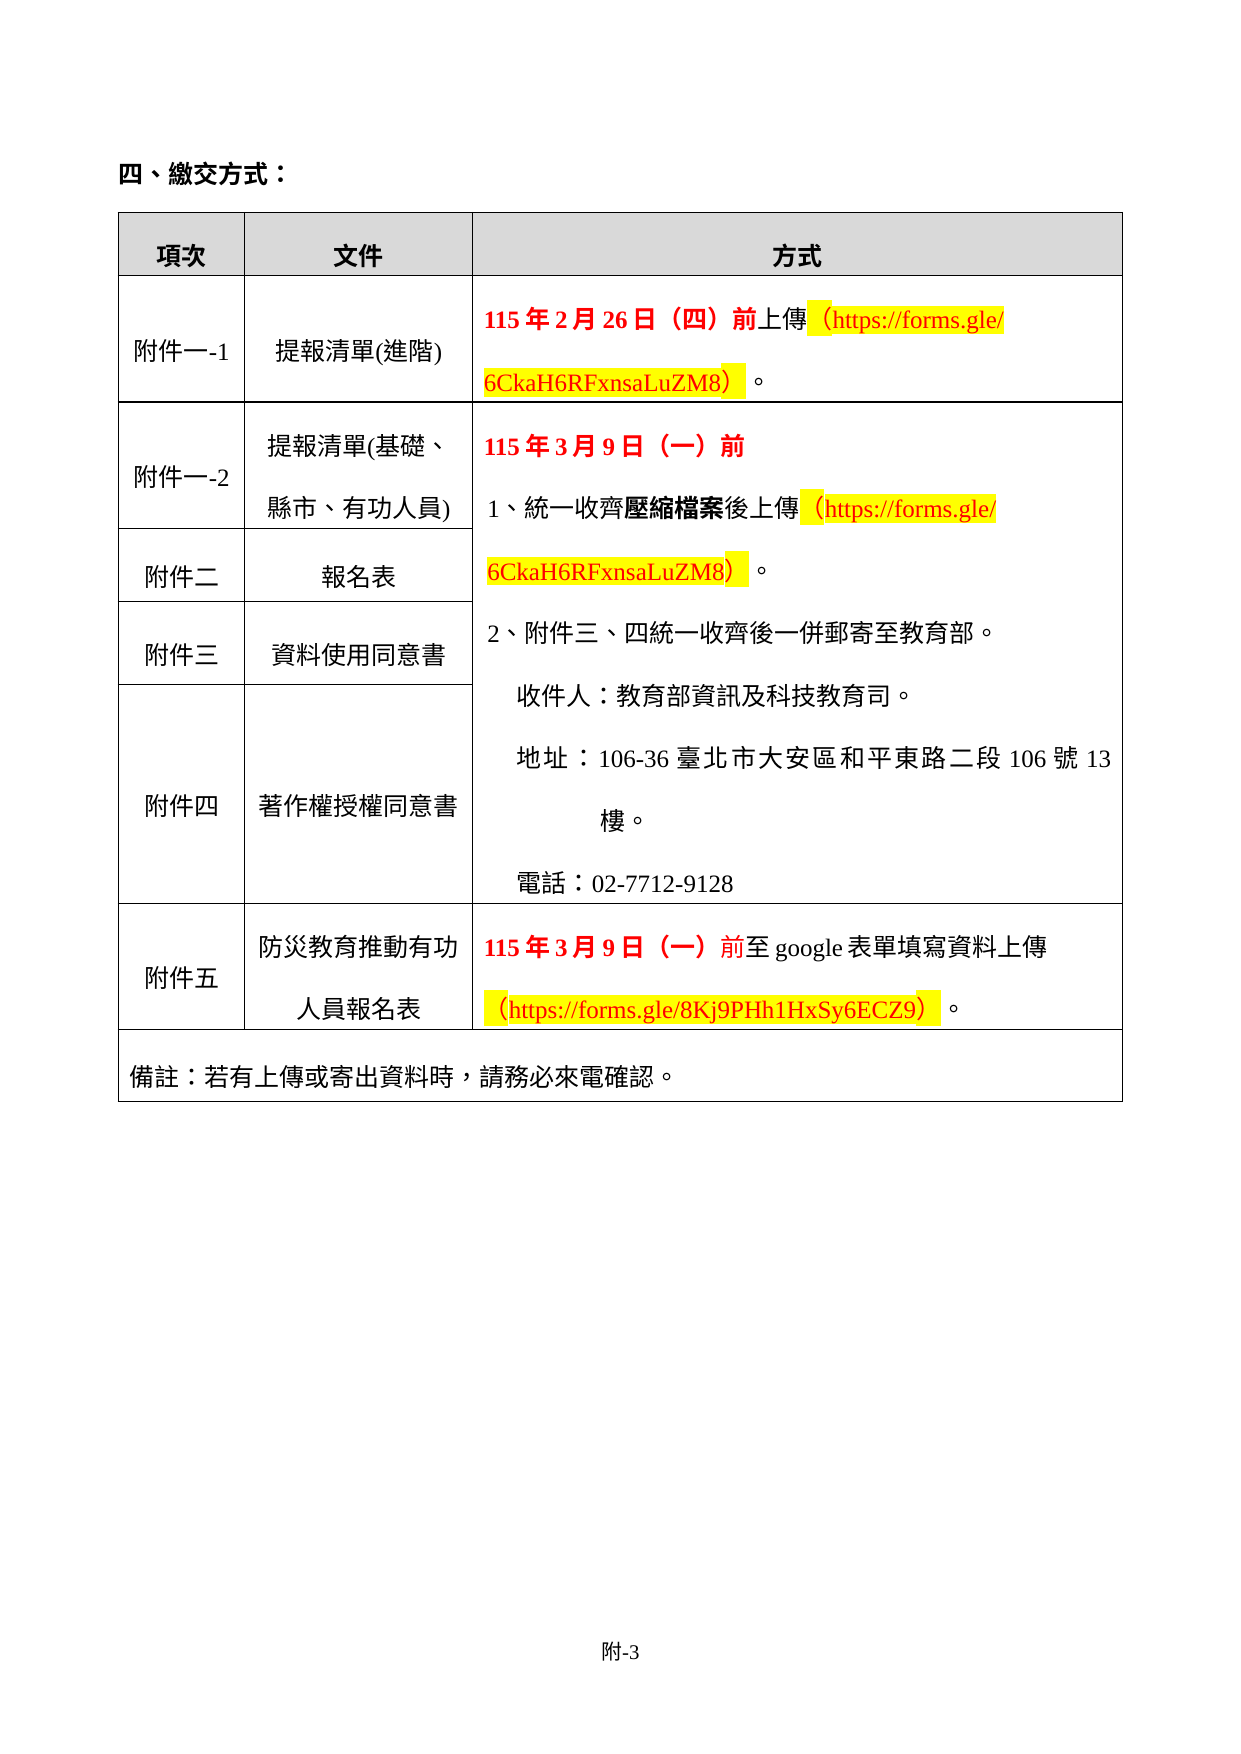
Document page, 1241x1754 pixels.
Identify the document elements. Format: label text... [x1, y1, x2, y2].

table_header 項次 [119, 213, 244, 275]
table_header 文件 [245, 213, 472, 275]
table_cell 提報清單(基礎、縣市、有功人員) [245, 403, 472, 527]
table_cell 附件一-1 [119, 276, 244, 401]
table_cell 資料使用同意書 [245, 602, 472, 684]
table_cell 防災教育推動有功人員報名表 [245, 904, 472, 1028]
table_cell 著作權授權同意書 [245, 685, 472, 902]
table_header 方式 [473, 213, 1122, 275]
text 四、繳交方式： [118, 131, 1122, 193]
table_cell 115年3月9日（一）前至google表單填寫資料上傳（https://forms.gle/8Kj9PHh1HxSy6ECZ9）。 [473, 904, 1122, 1028]
table_cell 附件三 [119, 602, 244, 684]
table_cell 附件二 [119, 529, 244, 601]
table_cell 報名表 [245, 529, 472, 601]
table_cell 附件五 [119, 904, 244, 1028]
table_cell 備註：若有上傳或寄出資料時，請務必來電確認。 [119, 1030, 1122, 1101]
table_cell 115年3月9日（一）前 1、統一收齊壓縮檔案後上傳（https://forms.gle/6CkaH6RFxnsaLuZM8）。 2、附件三、四統一收齊後一併郵寄至教育部。 收件人：教育部資訊及科技教育司。 地址：106-36臺北市大安區和平東路二段106號13樓。 電話：02-7712-9128 [473, 403, 1122, 902]
table_cell 附件一-2 [119, 403, 244, 527]
table_cell 附件四 [119, 685, 244, 902]
table_cell 115年2月26日（四）前上傳（https://forms.gle/6CkaH6RFxnsaLuZM8）。 [473, 276, 1122, 401]
table_cell 提報清單(進階) [245, 276, 472, 401]
